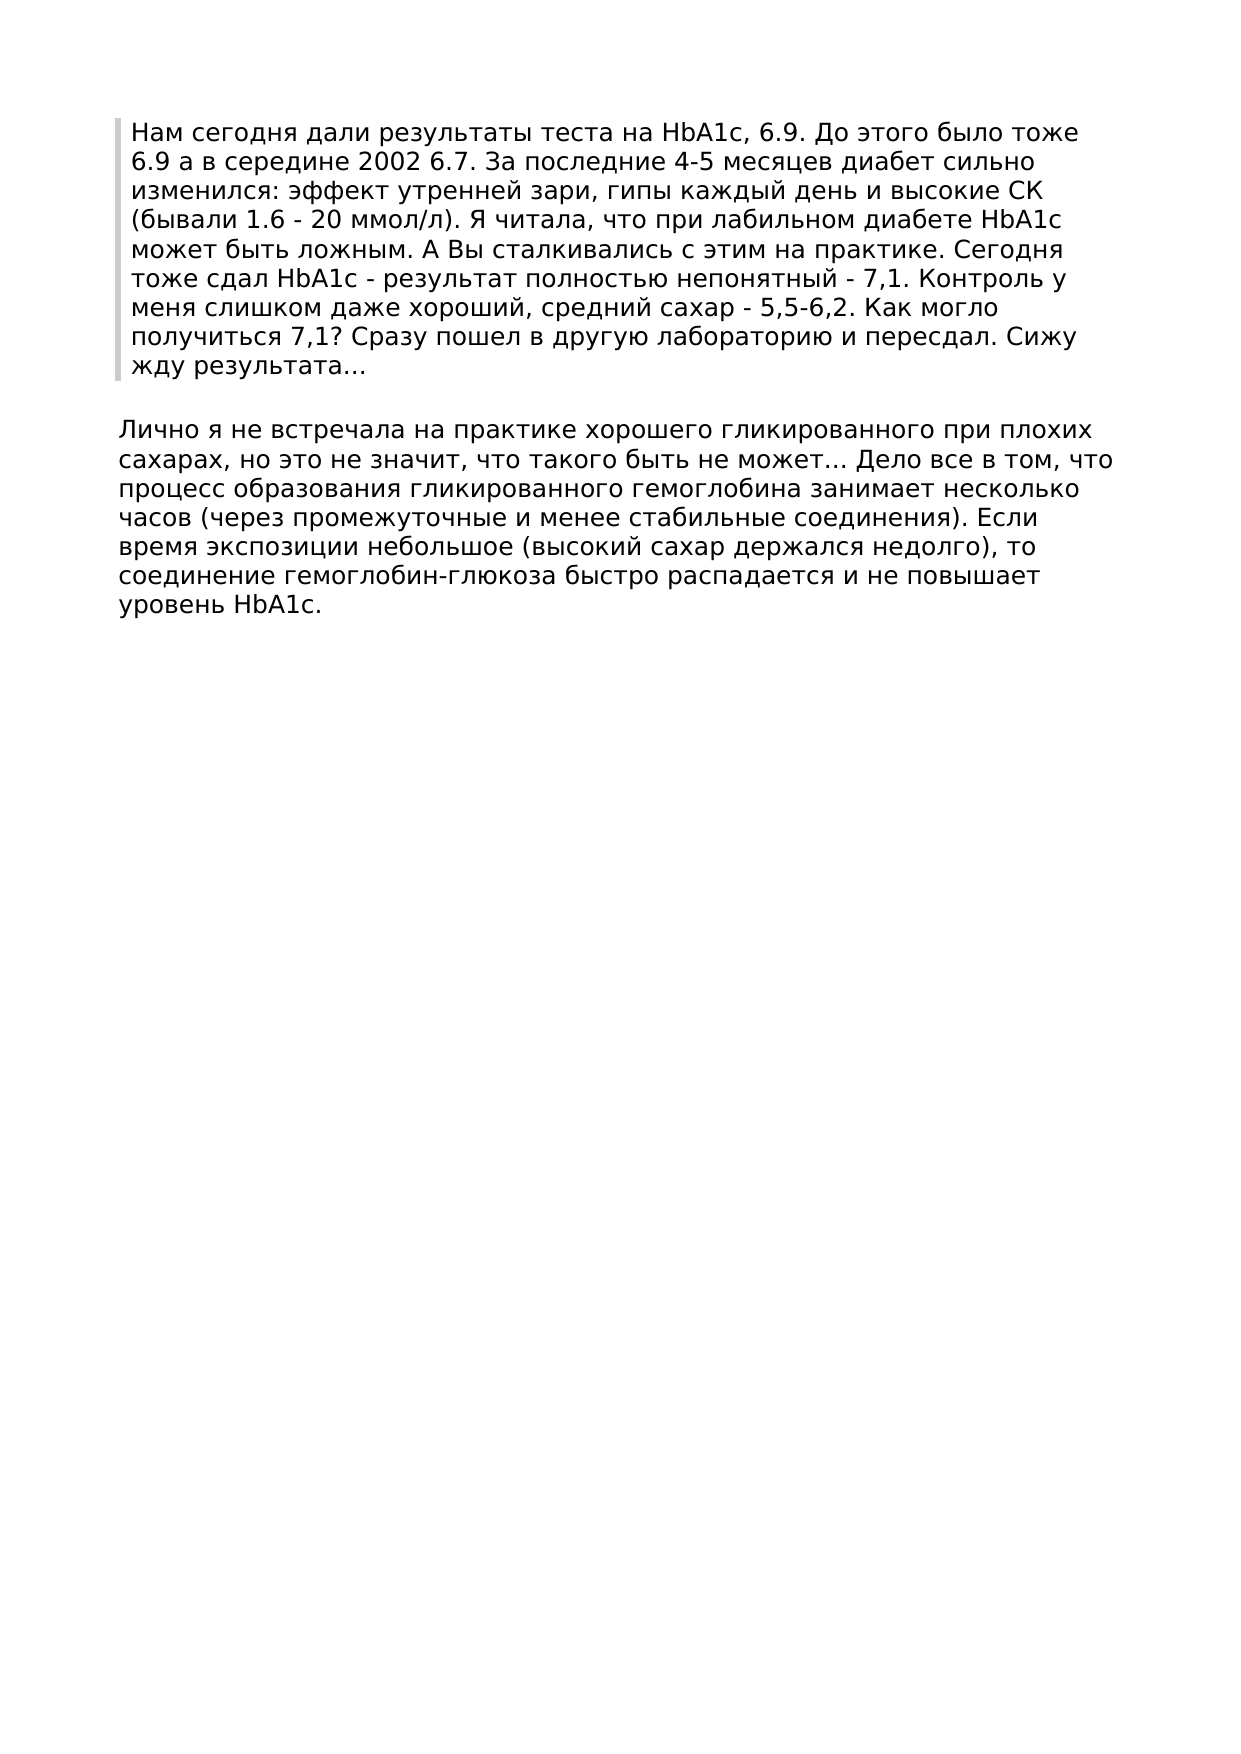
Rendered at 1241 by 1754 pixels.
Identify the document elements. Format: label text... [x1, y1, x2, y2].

text Лично я не встречала на практике хорошего гликированного при плохих сахарах, но это не значит, что такого быть не может... Дело все в том, что процесс образования гликированного гемоглобина занимает несколько часов (через промежуточные и менее стабильные соединения). Если время экспозиции небольшое (высокий сахар держался недолго), то соединение гемоглобин-глюкоза быстро распадается и не повышает уровень HbA1c. [118, 416, 1122, 620]
table_header Нам сегодня дали результаты теста на HbA1c, 6.9. До этого было тоже 6.9 а в середине 2002 6.7. За последние 4-5 месяцев диабет сильно изменился: эффект утренней зари, гипы каждый день и высокие СК (бывали 1.6 - 20 ммол/л). Я читала, что при лабильном диабете HbA1c может быть ложным. А Вы сталкивались с этим на практике. Сегодня тоже сдал HbA1c - результат полностью непонятный - 7,1. Контроль у меня слишком даже хороший, средний сахар - 5,5-6,2. Как могло получиться 7,1? Сразу пошел в другую лабораторию и пересдал. Сижу жду результата... [121, 118, 1122, 381]
